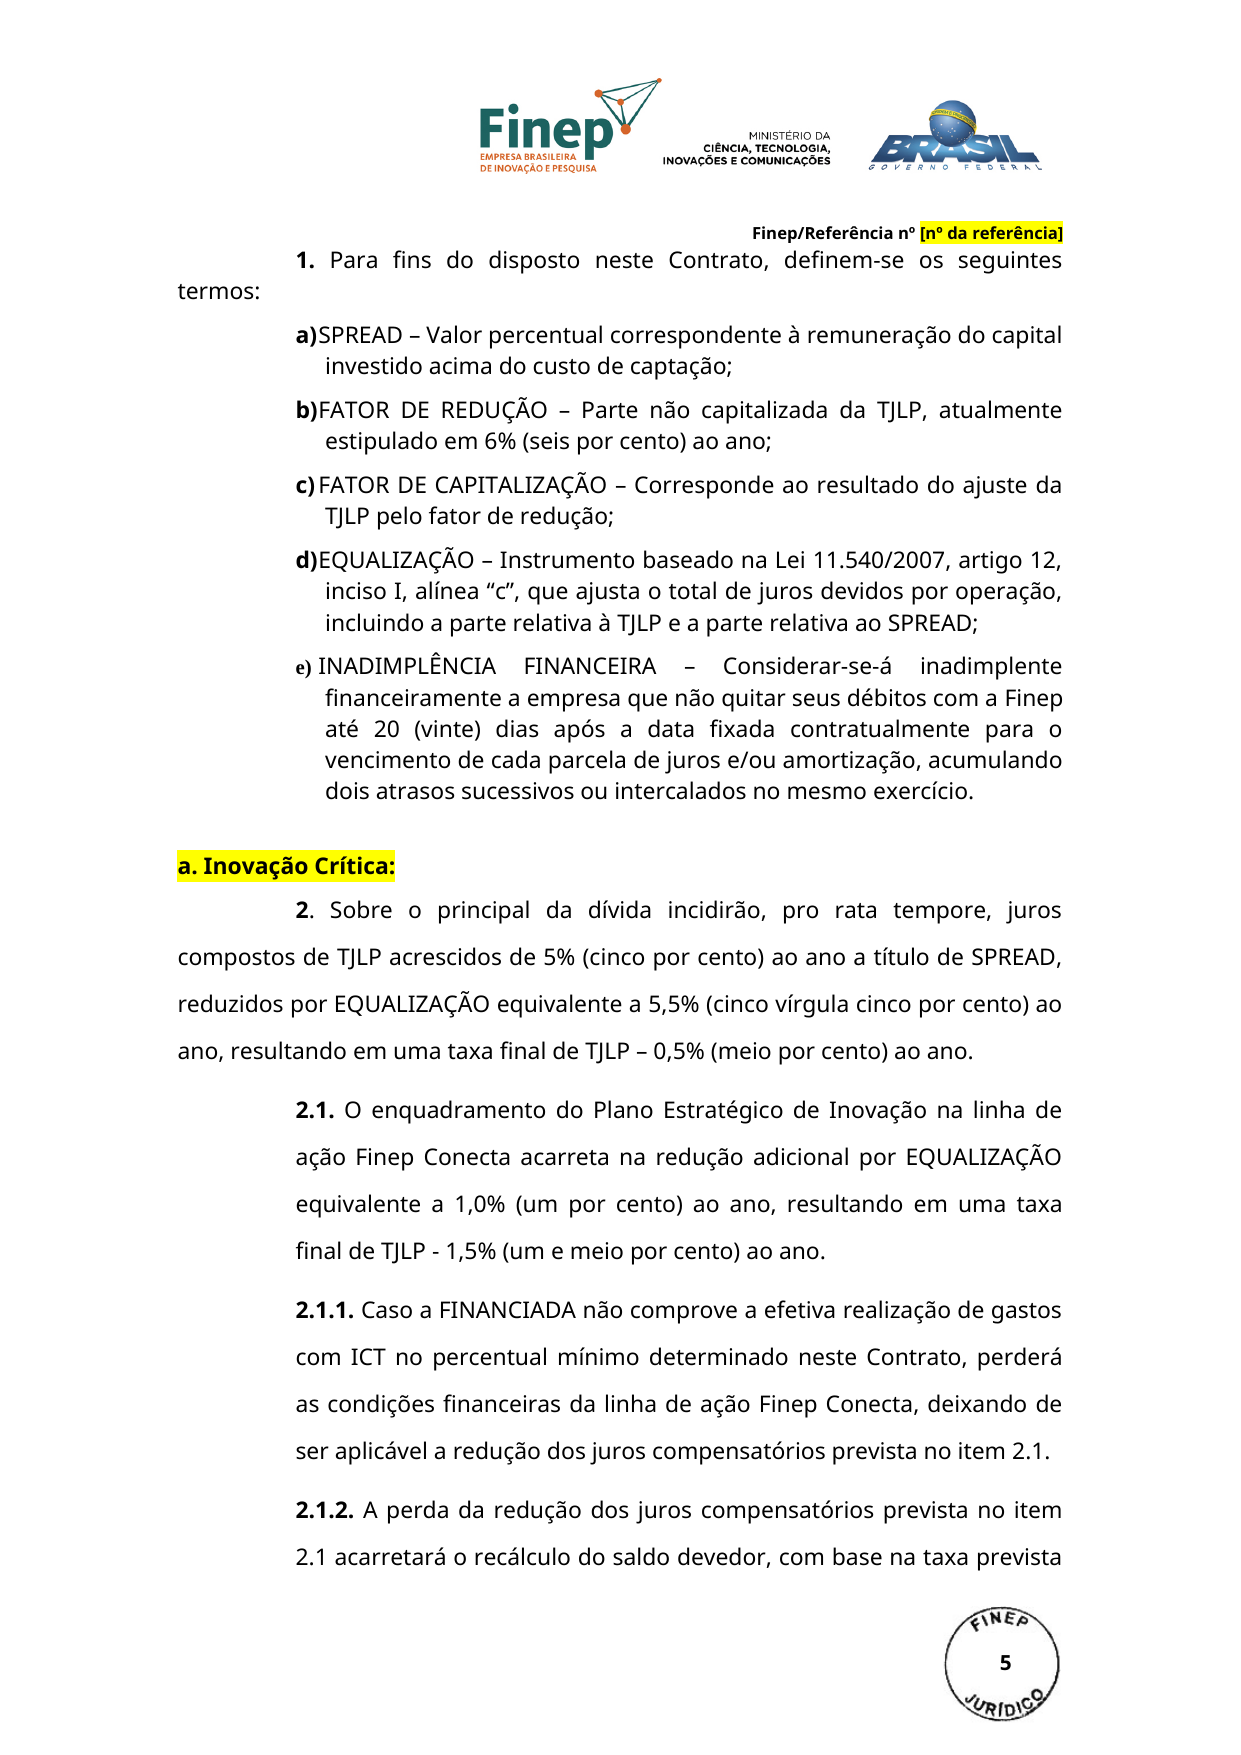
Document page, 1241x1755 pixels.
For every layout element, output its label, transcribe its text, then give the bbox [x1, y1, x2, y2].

list INADIMPLÊNCIA FINANCEIRA – Considerar-se-á inadimplente financeiramente a empresa que não quitar seus débitos com a Finep até 20 (vinte) dias após a data fixada contratualmente para o vencimento de cada parcela de juros e/ou amortização, acumulando dois atrasos sucessivos ou intercalados no mesmo exercício. [295, 650, 1063, 807]
text 2. Sobre o principal da dívida incidirão, pro rata tempore, juros compostos de TJLP acrescidos de 5% (cinco por cento) ao ano a título de SPREAD, reduzidos por EQUALIZAÇÃO equivalente a 5,5% (cinco vírgula cinco por cento) ao ano, resultando em uma taxa final de TJLP – 0,5% (meio por cento) ao ano. [177, 894, 1063, 1066]
text 1. Para fins do disposto neste Contrato, definem-se os seguintes termos: [177, 244, 1063, 307]
text 2.1.2. A perda da redução dos juros compensatórios prevista no item 2.1 acarretará o recálculo do saldo devedor, com base na taxa prevista [295, 1494, 1063, 1572]
list SPREAD – Valor percentual correspondente à remuneração do capital investido acima do custo de captação; [295, 319, 1063, 382]
text 2.1.1. Caso a FINANCIADA não comprove a efetiva realização de gastos com ICT no percentual mínimo determinado neste Contrato, perderá as condições financeiras da linha de ação Finep Conecta, deixando de ser aplicável a redução dos juros compensatórios prevista no item 2.1. [295, 1294, 1063, 1466]
list FATOR DE CAPITALIZAÇÃO – Corresponde ao resultado do ajuste da TJLP pelo fator de redução; [295, 469, 1063, 532]
text a. Inovação Crítica: [177, 850, 1063, 882]
list EQUALIZAÇÃO – Instrumento baseado na Lei 11.540/2007, artigo 12, inciso I, alínea “c”, que ajusta o total de juros devidos por operação, incluindo a parte relativa à TJLP e a parte relativa ao SPREAD; [295, 544, 1063, 638]
text 2.1. O enquadramento do Plano Estratégico de Inovação na linha de ação Finep Conecta acarreta na redução adicional por EQUALIZAÇÃO equivalente a 1,0% (um por cento) ao ano, resultando em uma taxa final de TJLP - 1,5% (um e meio por cento) ao ano. [295, 1094, 1063, 1266]
list FATOR DE REDUÇÃO – Parte não capitalizada da TJLP, atualmente estipulado em 6% (seis por cento) ao ano; [295, 394, 1063, 457]
